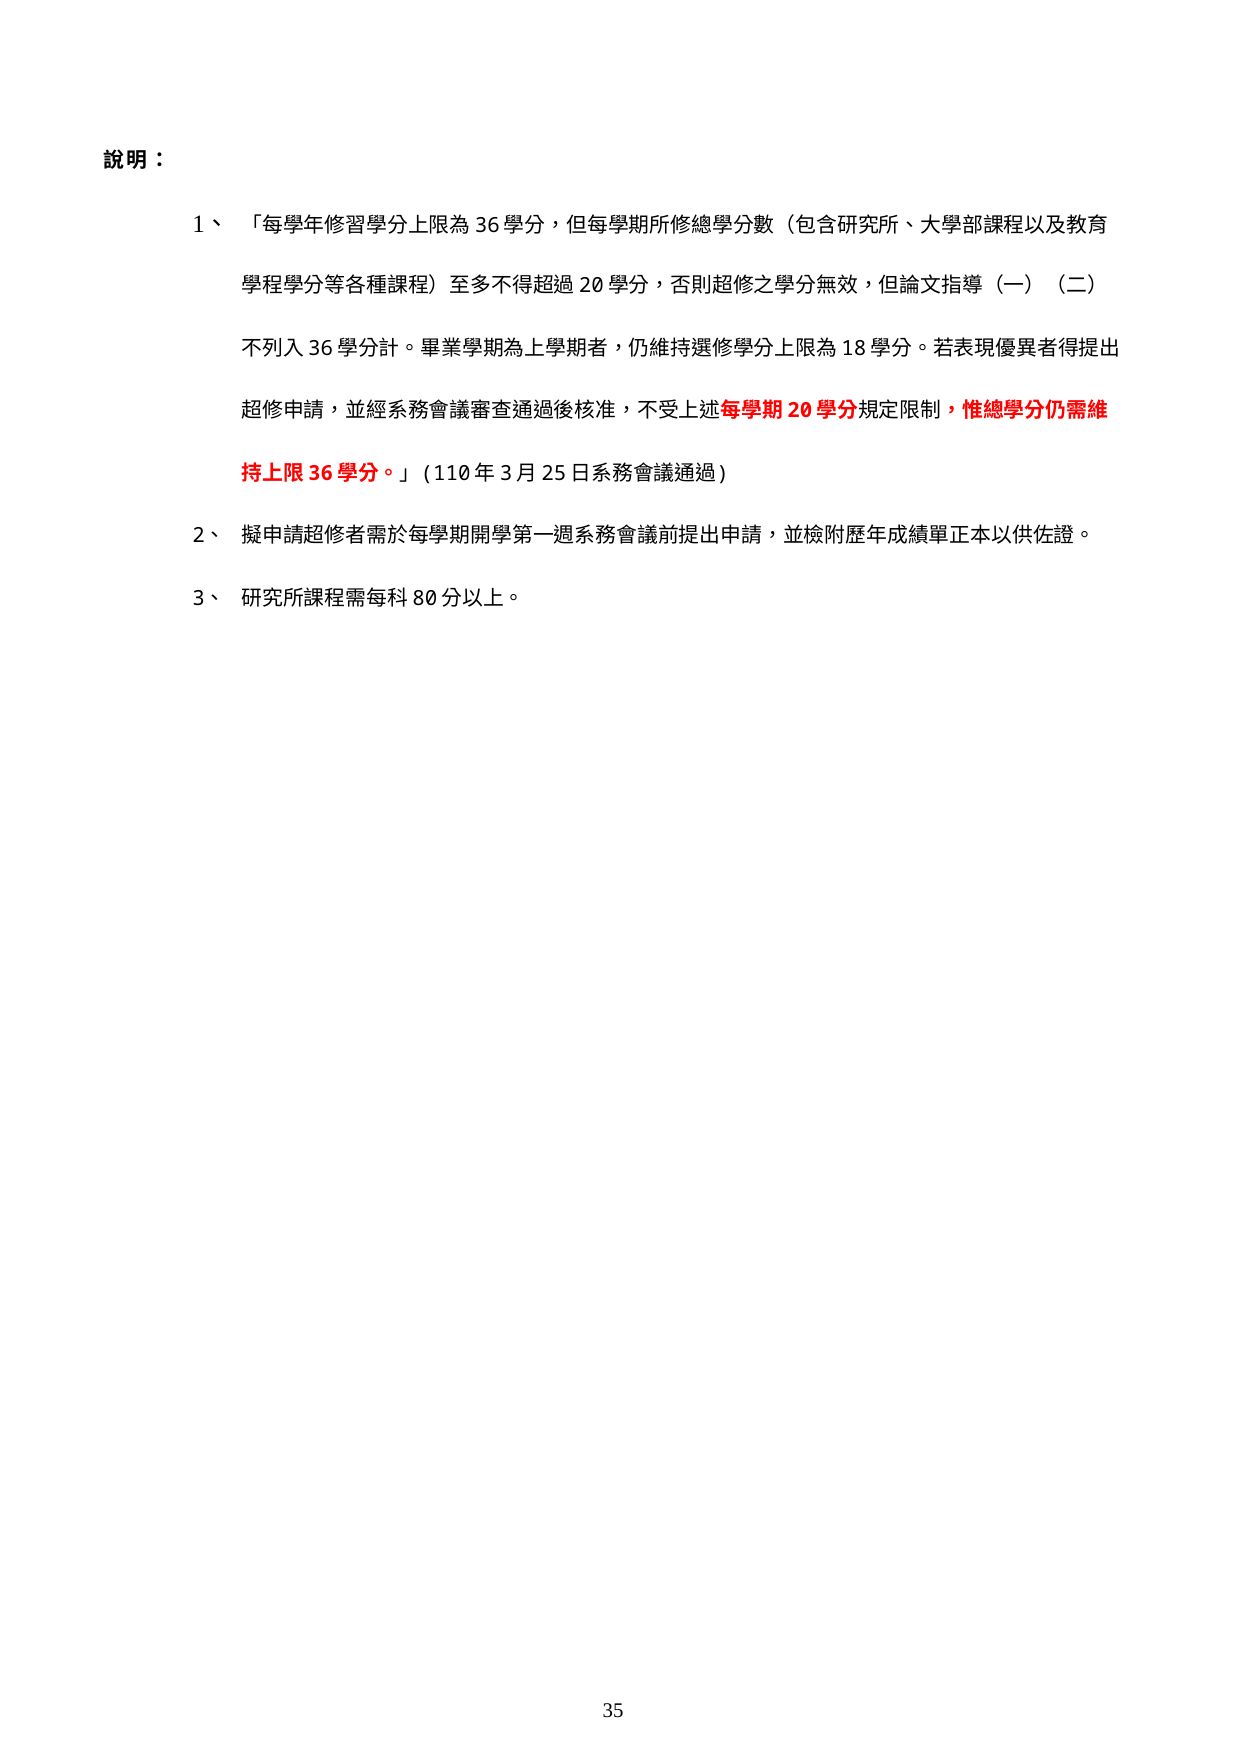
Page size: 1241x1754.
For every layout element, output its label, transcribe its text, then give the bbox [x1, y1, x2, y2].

list 「每學年修習學分上限為36學分，但每學期所修總學分數（包含研究所、大學部課程以及教育學程學分等各種課程）至多不得超過20學分，否則超修之學分無效，但論文指導（一）（二）不列入36學分計。畢業學期為上學期者，仍維持選修學分上限為18學分。若表現優異者得提出超修申請，並經系務會議審查通過後核准，不受上述每學期20學分規定限制，惟總學分仍需維持上限36學分。」(110年3月25日系務會議通過) [192, 179, 1122, 492]
text 說明： [103, 117, 1122, 179]
list 擬申請超修者需於每學期開學第一週系務會議前提出申請，並檢附歷年成績單正本以供佐證。 [192, 492, 1122, 554]
list 研究所課程需每科80分以上。 [192, 554, 1122, 617]
